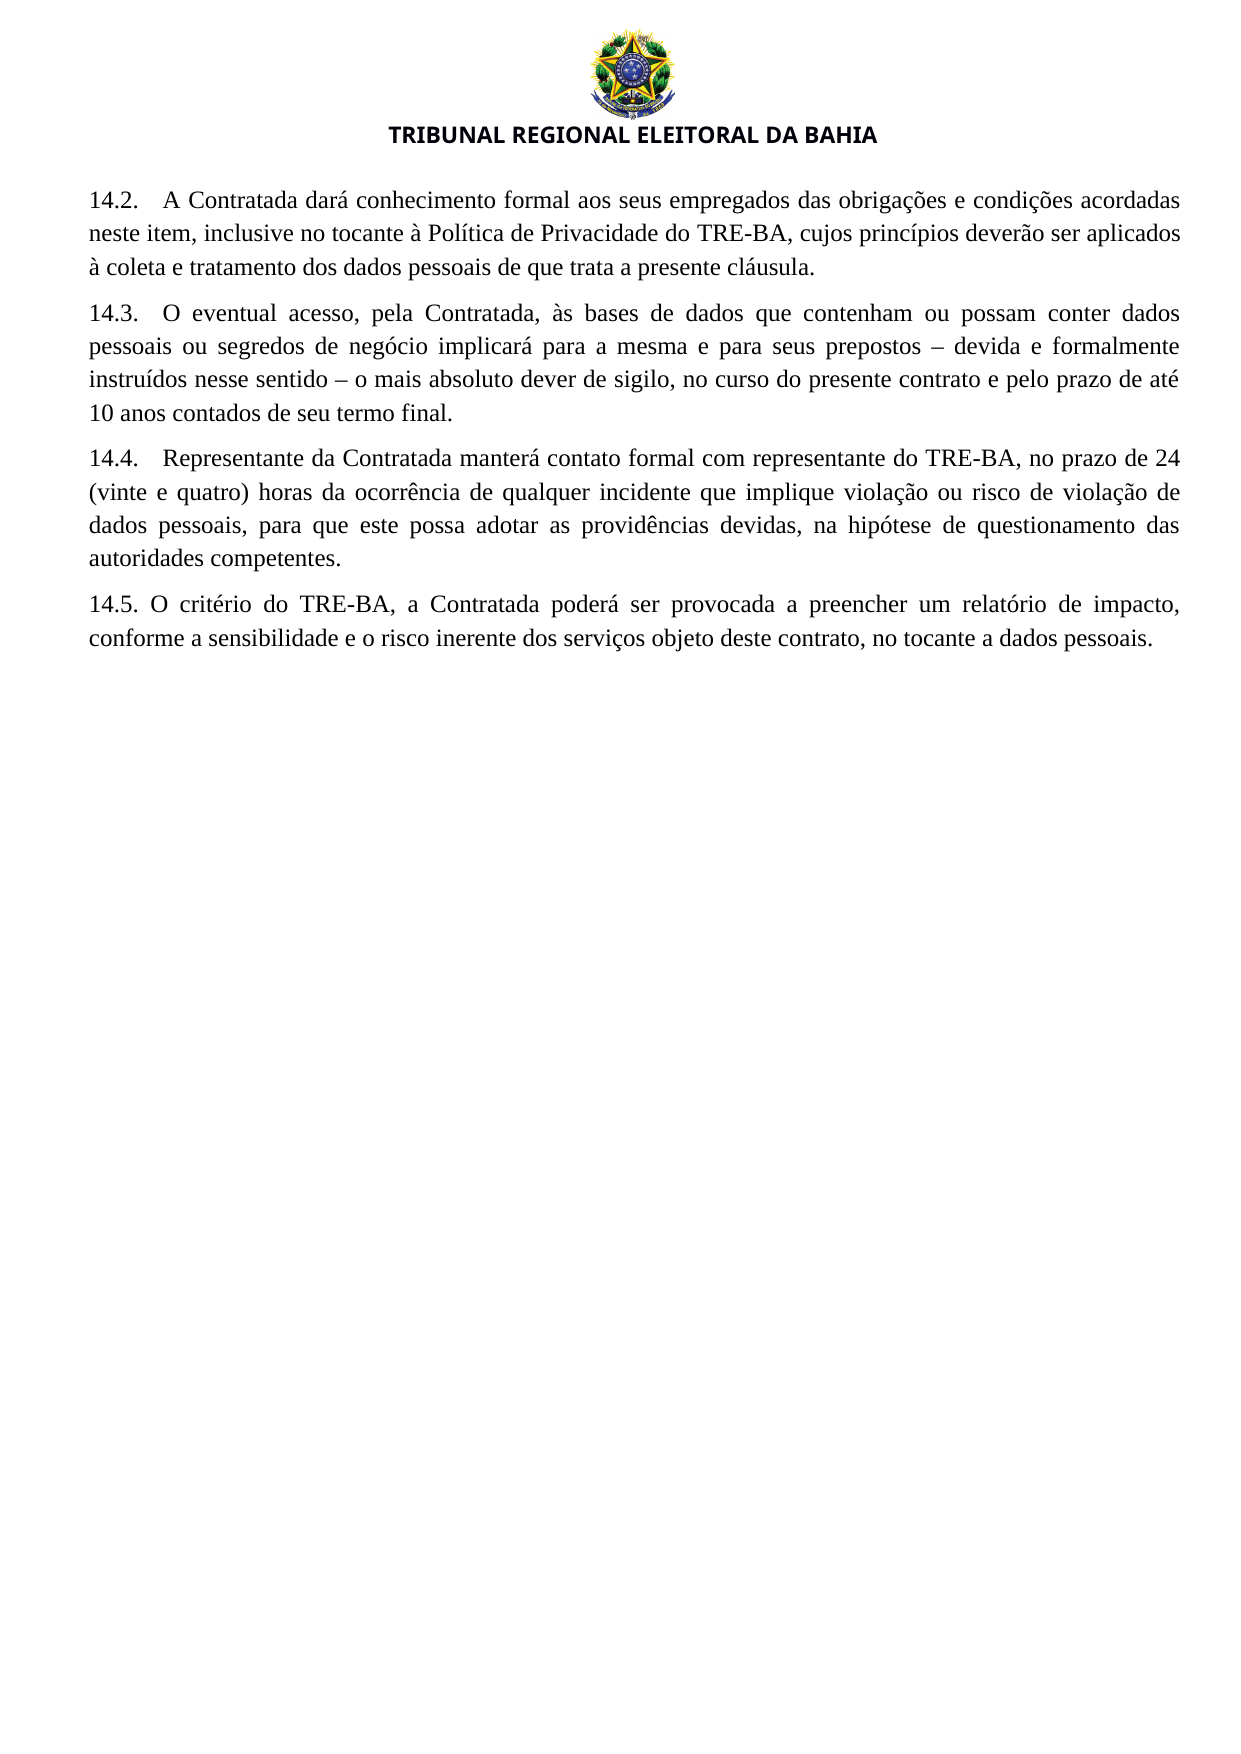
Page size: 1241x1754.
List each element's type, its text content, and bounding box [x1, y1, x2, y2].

text 14.2. A Contratada dará conhecimento formal aos seus empregados das obrigações e condições acordadas neste item, inclusive no tocante à Política de Privacidade do TRE-BA, cujos princípios deverão ser aplicados à coleta e tratamento dos dados pessoais de que trata a presente cláusula. [89, 182, 1181, 282]
text 14.5. O critério do TRE-BA, a Contratada poderá ser provocada a preencher um relatório de impacto, conforme a sensibilidade e o risco inerente dos serviços objeto deste contrato, no tocante a dados pessoais. [89, 586, 1181, 653]
text 14.3. O eventual acesso, pela Contratada, às bases de dados que contenham ou possam conter dados pessoais ou segredos de negócio implicará para a mesma e para seus prepostos – devida e formalmente instruídos nesse sentido – o mais absoluto dever de sigilo, no curso do presente contrato e pelo prazo de até 10 anos contados de seu termo final. [89, 294, 1181, 428]
text 14.4. Representante da Contratada manterá contato formal com representante do TRE-BA, no prazo de 24 (vinte e quatro) horas da ocorrência de qualquer incidente que implique violação ou risco de violação de dados pessoais, para que este possa adotar as providências devidas, na hipótese de questionamento das autoridades competentes. [89, 440, 1181, 573]
